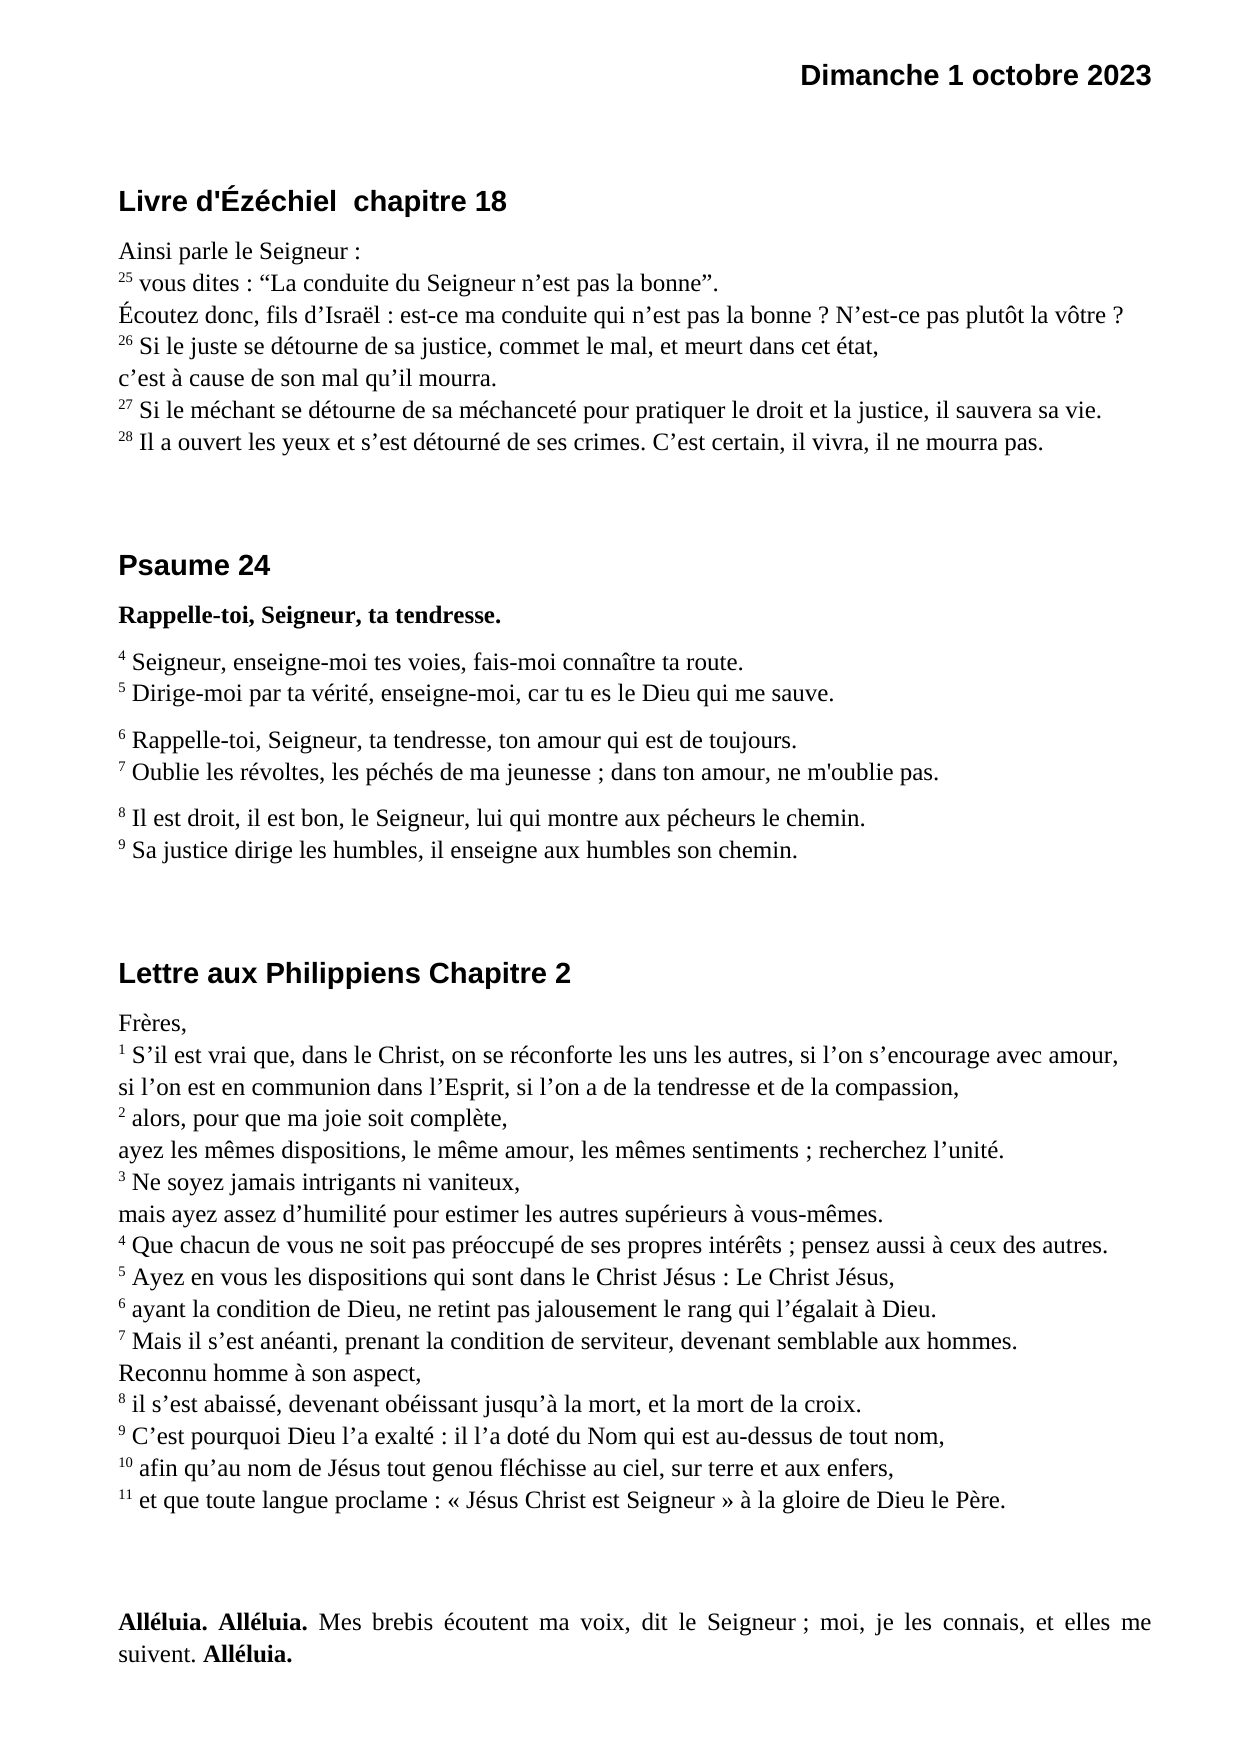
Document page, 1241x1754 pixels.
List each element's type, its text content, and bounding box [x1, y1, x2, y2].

text ayez les mêmes dispositions, le même amour, les mêmes sentiments ; recherchez l’unité. [118, 1136, 1152, 1164]
text 9 Sa justice dirige les humbles, il enseigne aux humbles son chemin. [118, 836, 1152, 864]
subtitle Lettre aux Philippiens Chapitre 2 [118, 957, 1152, 990]
text mais ayez assez d’humilité pour estimer les autres supérieurs à vous-mêmes. [118, 1200, 1152, 1228]
subtitle Dimanche 1 octobre 2023 [118, 59, 1152, 92]
text 9 C’est pourquoi Dieu l’a exalté : il l’a doté du Nom qui est au-dessus de tout nom, [118, 1422, 1152, 1450]
text 6 ayant la condition de Dieu, ne retint pas jalousement le rang qui l’égalait à Dieu. [118, 1295, 1152, 1323]
text 26 Si le juste se détourne de sa justice, commet le mal, et meurt dans cet état, [118, 332, 1152, 360]
text Frères, [118, 1009, 1152, 1037]
text Rappelle-toi, Seigneur, ta tendresse. [118, 601, 1152, 629]
text Écoutez donc, fils d’Israël : est-ce ma conduite qui n’est pas la bonne ? N’est-ce pas plutôt la vôtre ? [118, 301, 1152, 328]
text 11 et que toute langue proclame : « Jésus Christ est Seigneur » à la gloire de Dieu le Père. [118, 1486, 1152, 1513]
text 8 il s’est abaissé, devenant obéissant jusqu’à la mort, et la mort de la croix. [118, 1391, 1152, 1418]
text si l’on est en communion dans l’Esprit, si l’on a de la tendresse et de la compassion, [118, 1073, 1152, 1101]
text 1 S’il est vrai que, dans le Christ, on se réconforte les uns les autres, si l’on s’encourage avec amour, [118, 1041, 1152, 1069]
text 5 Dirige-moi par ta vérité, enseigne-moi, car tu es le Dieu qui me sauve. [118, 679, 1152, 707]
text 2 alors, pour que ma joie soit complète, [118, 1104, 1152, 1132]
subtitle Livre d'Ézéchiel chapitre 18 [118, 185, 1152, 218]
text 8 Il est droit, il est bon, le Seigneur, lui qui montre aux pécheurs le chemin. [118, 804, 1152, 832]
text 3 Ne soyez jamais intrigants ni vaniteux, [118, 1168, 1152, 1196]
text 25 vous dites : “La conduite du Seigneur n’est pas la bonne”. [118, 269, 1152, 297]
text 7 Oublie les révoltes, les péchés de ma jeunesse ; dans ton amour, ne m'oublie pas. [118, 758, 1152, 785]
text 10 afin qu’au nom de Jésus tout genou fléchisse au ciel, sur terre et aux enfers, [118, 1454, 1152, 1482]
subtitle Alléluia. Alléluia. Mes brebis écoutent ma voix, dit le Seigneur ; moi, je les connais, et elles me suivent. Alléluia. [118, 1608, 1152, 1668]
text Ainsi parle le Seigneur : [118, 237, 1152, 265]
subtitle Psaume 24 [118, 549, 1152, 581]
text 5 Ayez en vous les dispositions qui sont dans le Christ Jésus : Le Christ Jésus, [118, 1263, 1152, 1291]
text 27 Si le méchant se détourne de sa méchanceté pour pratiquer le droit et la justice, il sauvera sa vie. [118, 396, 1152, 424]
text 4 Seigneur, enseigne-moi tes voies, fais-moi connaître ta route. [118, 648, 1152, 675]
text 7 Mais il s’est anéanti, prenant la condition de serviteur, devenant semblable aux hommes. [118, 1327, 1152, 1355]
text 4 Que chacun de vous ne soit pas préoccupé de ses propres intérêts ; pensez aussi à ceux des autres. [118, 1232, 1152, 1259]
text c’est à cause de son mal qu’il mourra. [118, 364, 1152, 392]
text 6 Rappelle-toi, Seigneur, ta tendresse, ton amour qui est de toujours. [118, 726, 1152, 754]
text 28 Il a ouvert les yeux et s’est détourné de ses crimes. C’est certain, il vivra, il ne mourra pas. [118, 428, 1152, 456]
text Reconnu homme à son aspect, [118, 1359, 1152, 1386]
